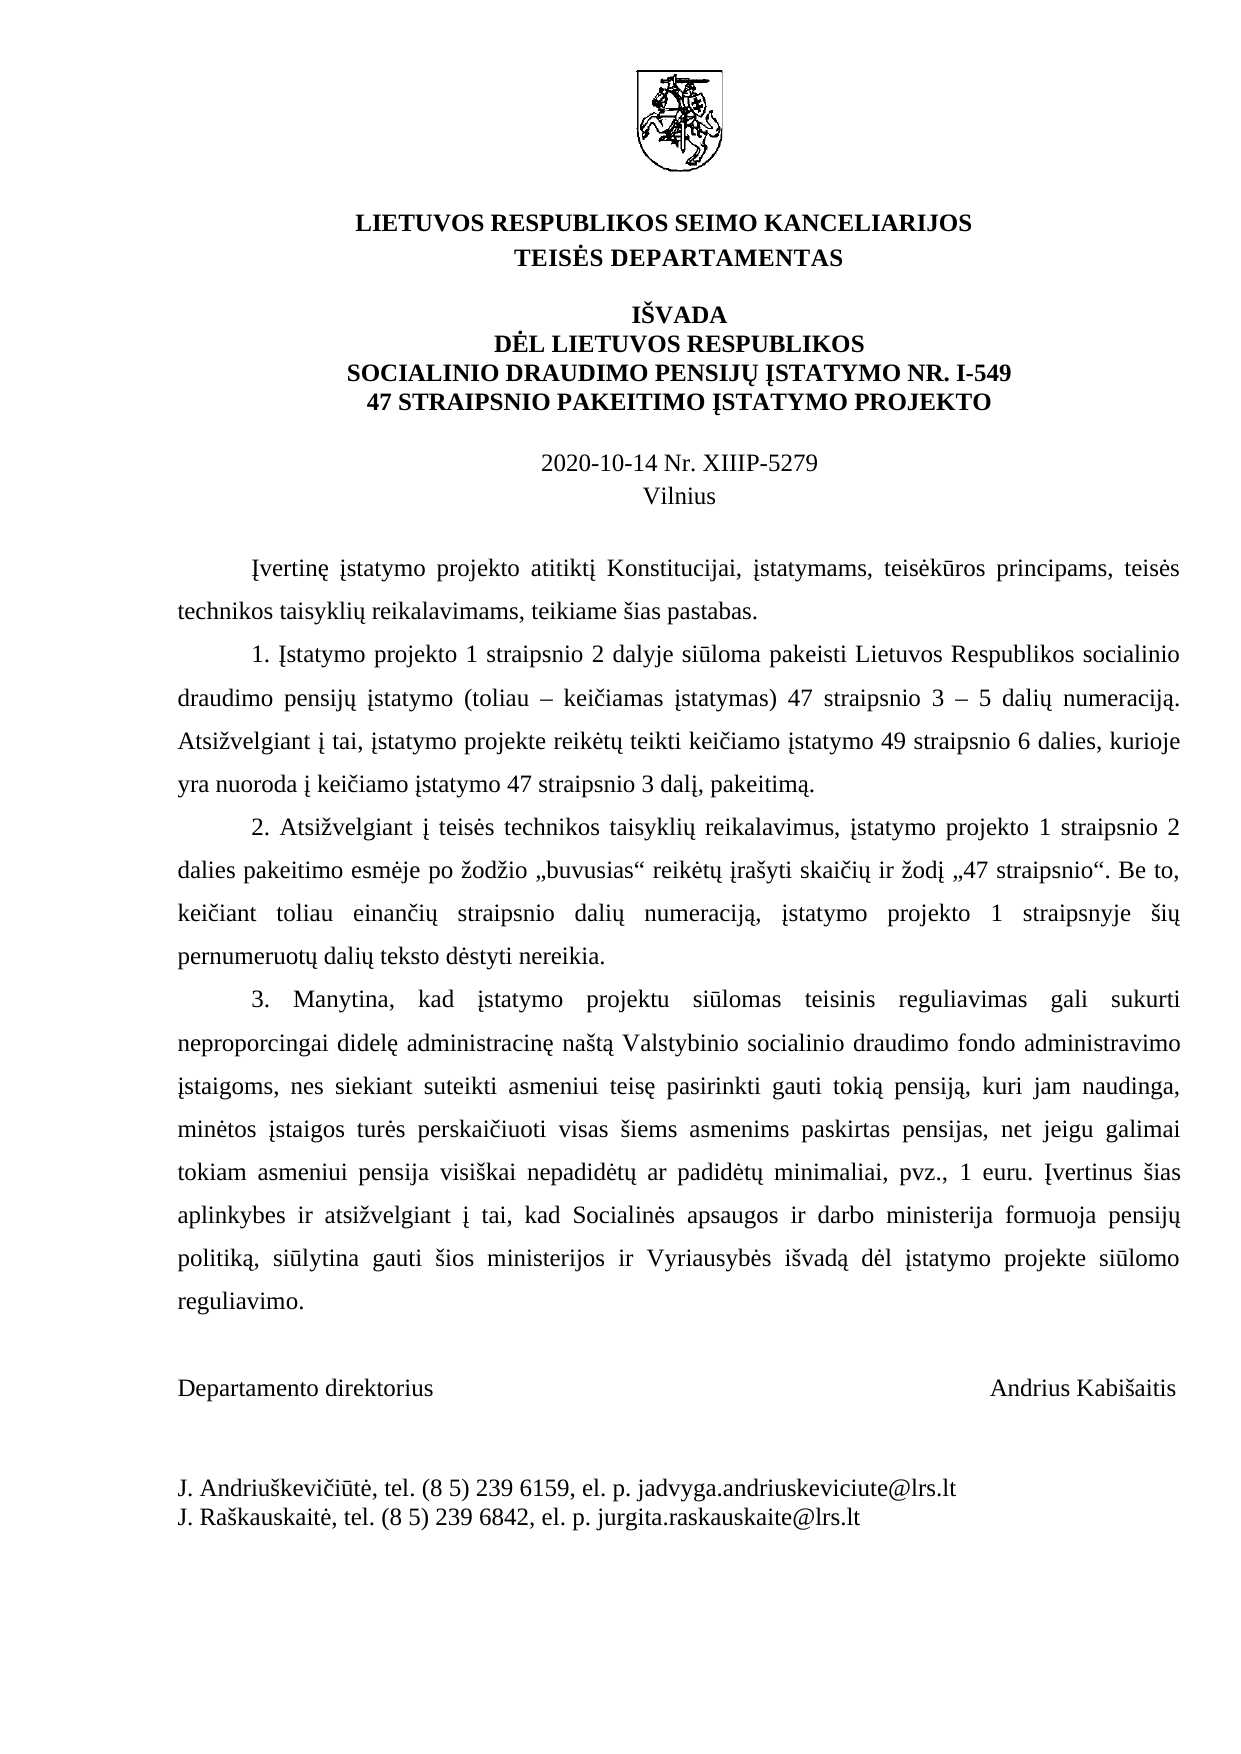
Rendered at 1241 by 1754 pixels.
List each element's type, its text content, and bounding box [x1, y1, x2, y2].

text 1. Įstatymo projekto 1 straipsnio 2 dalyje siūloma pakeisti Lietuvos Respublikos socialinio draudimo pensijų įstatymo (toliau – keičiamas įstatymas) 47 straipsnio 3 – 5 dalių numeraciją. Atsižvelgiant į tai, įstatymo projekte reikėtų teikti keičiamo įstatymo 49 straipsnio 6 dalies, kurioje yra nuoroda į keičiamo įstatymo 47 straipsnio 3 dalį, pakeitimą. [177, 639, 1181, 798]
text SOCIALINIO DRAUDIMO PENSIJŲ ĮSTATYMO NR. I-549 [177, 358, 1181, 387]
text J. Andriuškevičiūtė, tel. (8 5) 239 6159, el. p. jadvyga.andriuskeviciute@lrs.lt [177, 1473, 1181, 1502]
text DĖL LIETUVOS RESPUBLIKOS [177, 329, 1181, 358]
text IŠVADA [177, 300, 1181, 329]
text 47 STRAIPSNIO PAKEITIMO įstatymo PROJEKTO [177, 387, 1181, 415]
text Vilnius [177, 481, 1181, 510]
text Departamento direktorius Andrius Kabišaitis [177, 1373, 1181, 1401]
text 2020-10-14 Nr. XIIIP-5279 [177, 448, 1181, 477]
text TEISĖS DEPARTAMENTAS [177, 243, 1180, 272]
text 3. Manytina, kad įstatymo projektu siūlomas teisinis reguliavimas gali sukurti neproporcingai didelę administracinę naštą Valstybinio socialinio draudimo fondo administravimo įstaigoms, nes siekiant suteikti asmeniui teisę pasirinkti gauti tokią pensiją, kuri jam naudinga, minėtos įstaigos turės perskaičiuoti visas šiems asmenims paskirtas pensijas, net jeigu galimai tokiam asmeniui pensija visiškai nepadidėtų ar padidėtų minimaliai, pvz., 1 euru. Įvertinus šias aplinkybes ir atsižvelgiant į tai, kad Socialinės apsaugos ir darbo ministerija formuoja pensijų politiką, siūlytina gauti šios ministerijos ir Vyriausybės išvadą dėl įstatymo projekte siūlomo reguliavimo. [177, 984, 1181, 1315]
text 2. Atsižvelgiant į teisės technikos taisyklių reikalavimus, įstatymo projekto 1 straipsnio 2 dalies pakeitimo esmėje po žodžio „buvusias“ reikėtų įrašyti skaičių ir žodį „47 straipsnio“. Be to, keičiant toliau einančių straipsnio dalių numeraciją, įstatymo projekto 1 straipsnyje šių pernumeruotų dalių teksto dėstyti nereikia. [177, 812, 1181, 970]
text LIETUVOS RESPUBLIKOS SEIMO KANCELIARIJOS [177, 208, 1151, 237]
text J. Raškauskaitė, tel. (8 5) 239 6842, el. p. jurgita.raskauskaite@lrs.lt [177, 1502, 1181, 1531]
text Įvertinę įstatymo projekto atitiktį Konstitucijai, įstatymams, teisėkūros principams, teisės technikos taisyklių reikalavimams, teikiame šias pastabas. [177, 553, 1181, 625]
